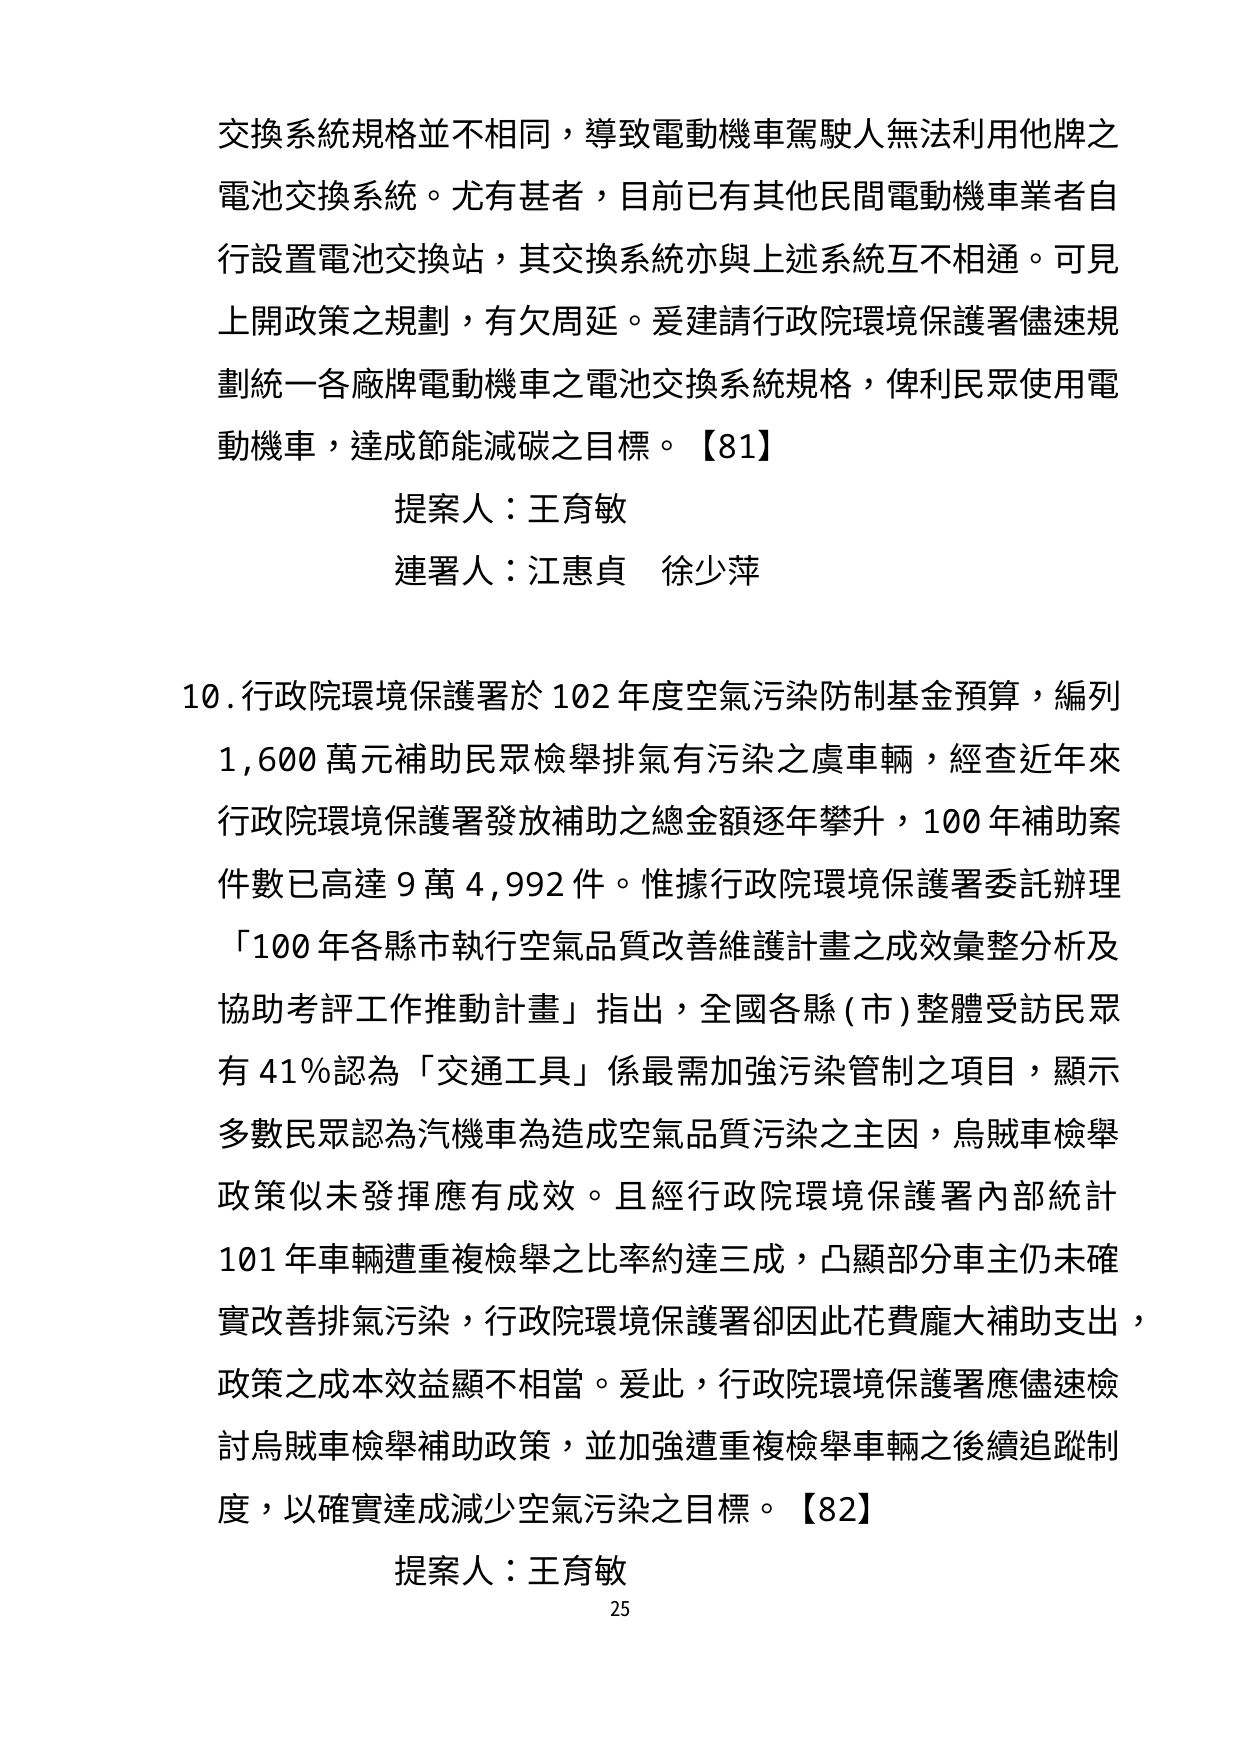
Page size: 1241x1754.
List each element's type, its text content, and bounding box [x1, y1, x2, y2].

text 交換系統規格並不相同，導致電動機車駕駛人無法利用他牌之電池交換系統。尤有甚者，目前已有其他民間電動機車業者自行設置電池交換站，其交換系統亦與上述系統互不相通。可見上開政策之規劃，有欠周延。爰建請行政院環境保護署儘速規劃統一各廠牌電動機車之電池交換系統規格，俾利民眾使用電動機車，達成節能減碳之目標。【81】 [180, 90, 1122, 465]
text 提案人：王育敏 [394, 1528, 1122, 1590]
text 10.行政院環境保護署於102年度空氣污染防制基金預算，編列1,600萬元補助民眾檢舉排氣有污染之虞車輛，經查近年來行政院環境保護署發放補助之總金額逐年攀升，100年補助案件數已高達9萬4,992件。惟據行政院環境保護署委託辦理「100年各縣市執行空氣品質改善維護計畫之成效彙整分析及協助考評工作推動計畫」指出，全國各縣(市)整體受訪民眾有41％認為「交通工具」係最需加強污染管制之項目，顯示多數民眾認為汽機車為造成空氣品質污染之主因，烏賊車檢舉政策似未發揮應有成效。且經行政院環境保護署內部統計，101年車輛遭重複檢舉之比率約達三成，凸顯部分車主仍未確實改善排氣污染，行政院環境保護署卻因此花費龐大補助支出，政策之成本效益顯不相當。爰此，行政院環境保護署應儘速檢討烏賊車檢舉補助政策，並加強遭重複檢舉車輛之後續追蹤制度，以確實達成減少空氣污染之目標。【82】 [180, 653, 1122, 1528]
text 連署人：江惠貞 徐少萍 [394, 528, 1122, 590]
text 提案人：王育敏 [394, 465, 1122, 528]
